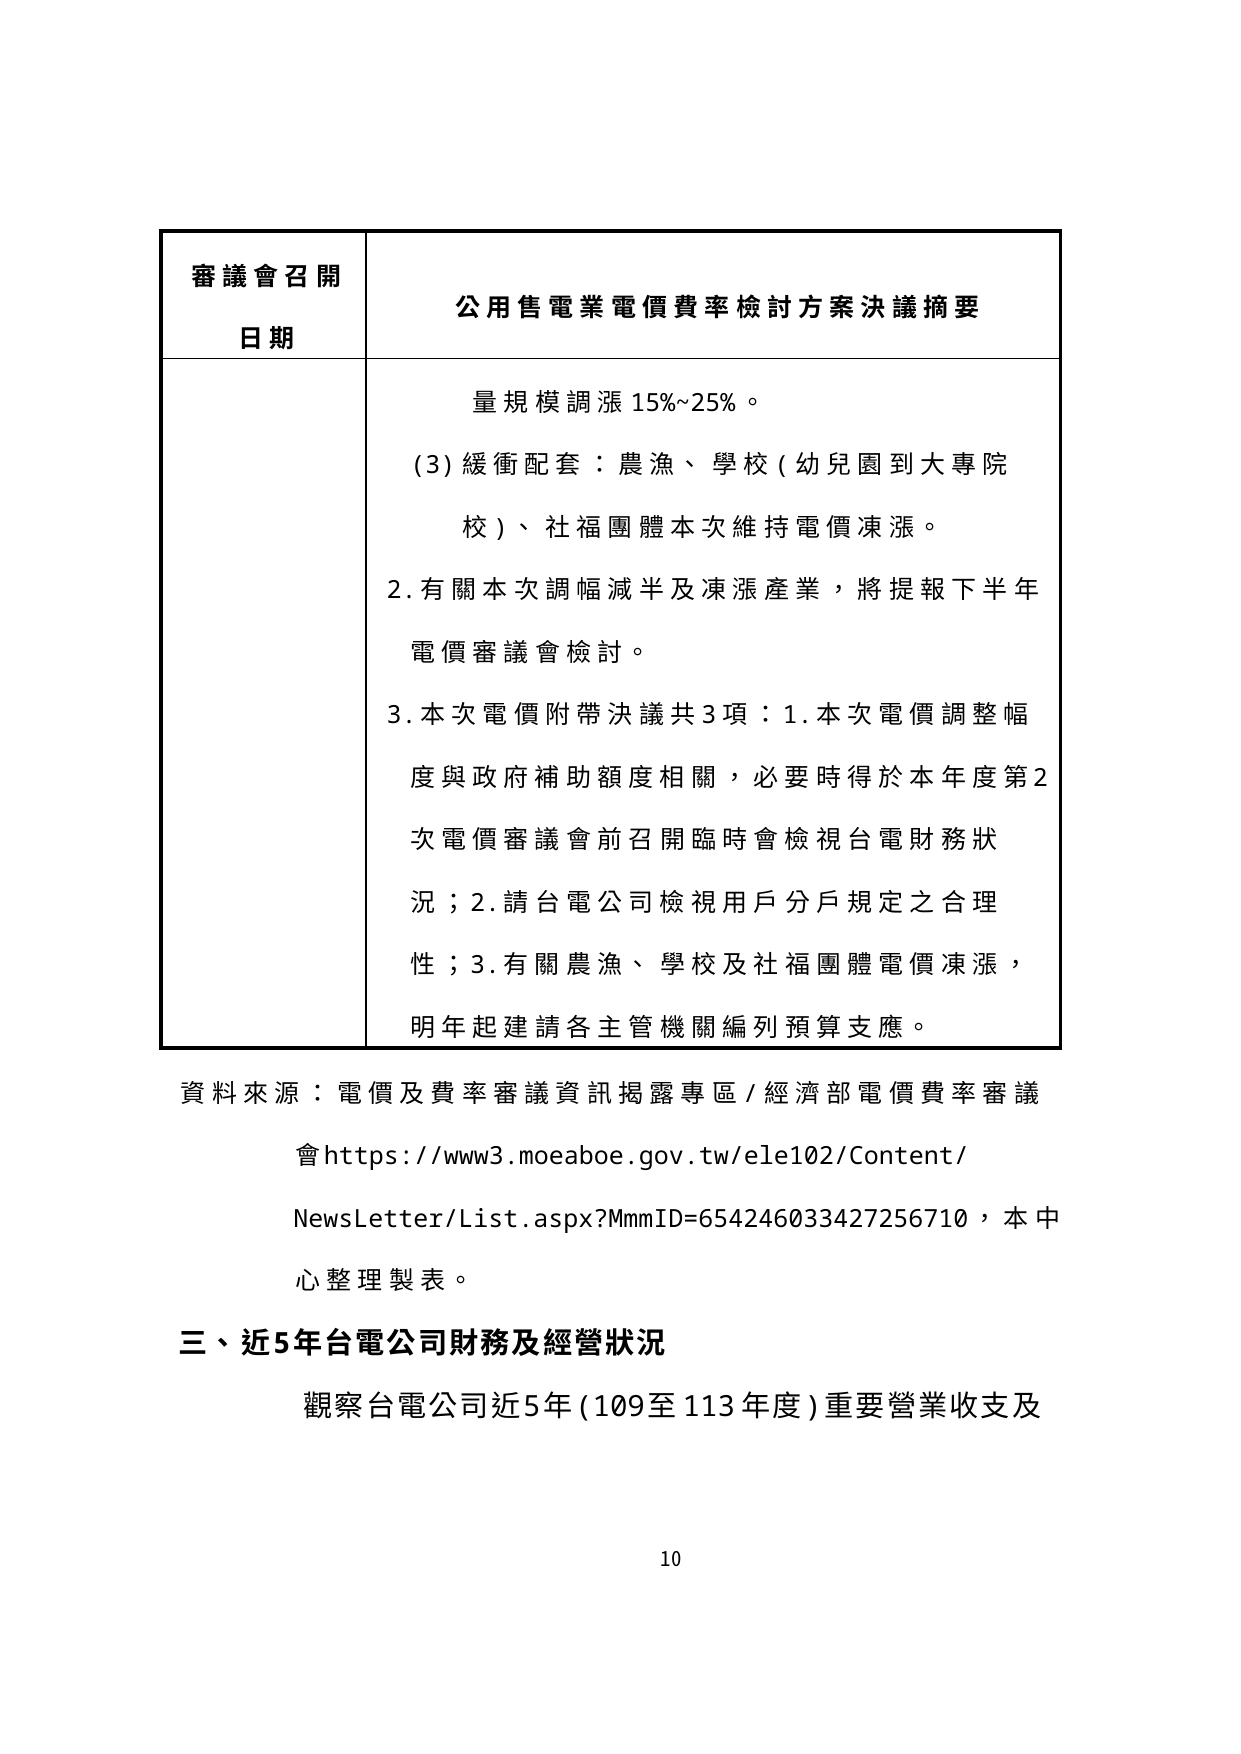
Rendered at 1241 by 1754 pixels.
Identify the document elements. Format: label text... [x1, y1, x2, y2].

table_cell 量規模調漲15%~25%。 (3)緩衝配套：農漁、學校(幼兒園到大專院校)、社福團體本次維持電價凍漲。 2.有關本次調幅減半及凍漲產業，將提報下半年電價審議會檢討。 3.本次電價附帶決議共3項：1.本次電價調整幅度與政府補助額度相關，必要時得於本年度第2次電價審議會前召開臨時會檢視台電財務狀況；2.請台電公司檢視用戶分戶規定之合理性；3.有關農漁、學校及社福團體電價凍漲，明年起建請各主管機關編列預算支應。 [367, 359, 1059, 1046]
table_header 公用售電業電價費率檢討方案決議摘要 [367, 233, 1059, 357]
text 資料來源：電價及費率審議資訊揭露專區/經濟部電價費率審議會https://www3.moeaboe.gov.tw/ele102/Content/NewsLetter/List.aspx?MmmID=654246033427256710，本中心整理製表。 [163, 1049, 1063, 1299]
text 三、近5年台電公司財務及經營狀況 [177, 1299, 1063, 1362]
table_cell [163, 359, 365, 1046]
text 觀察台電公司近5年(109至113年度)重要營業收支及 [236, 1362, 1063, 1424]
table_header 審議會召開日期 [163, 233, 365, 357]
